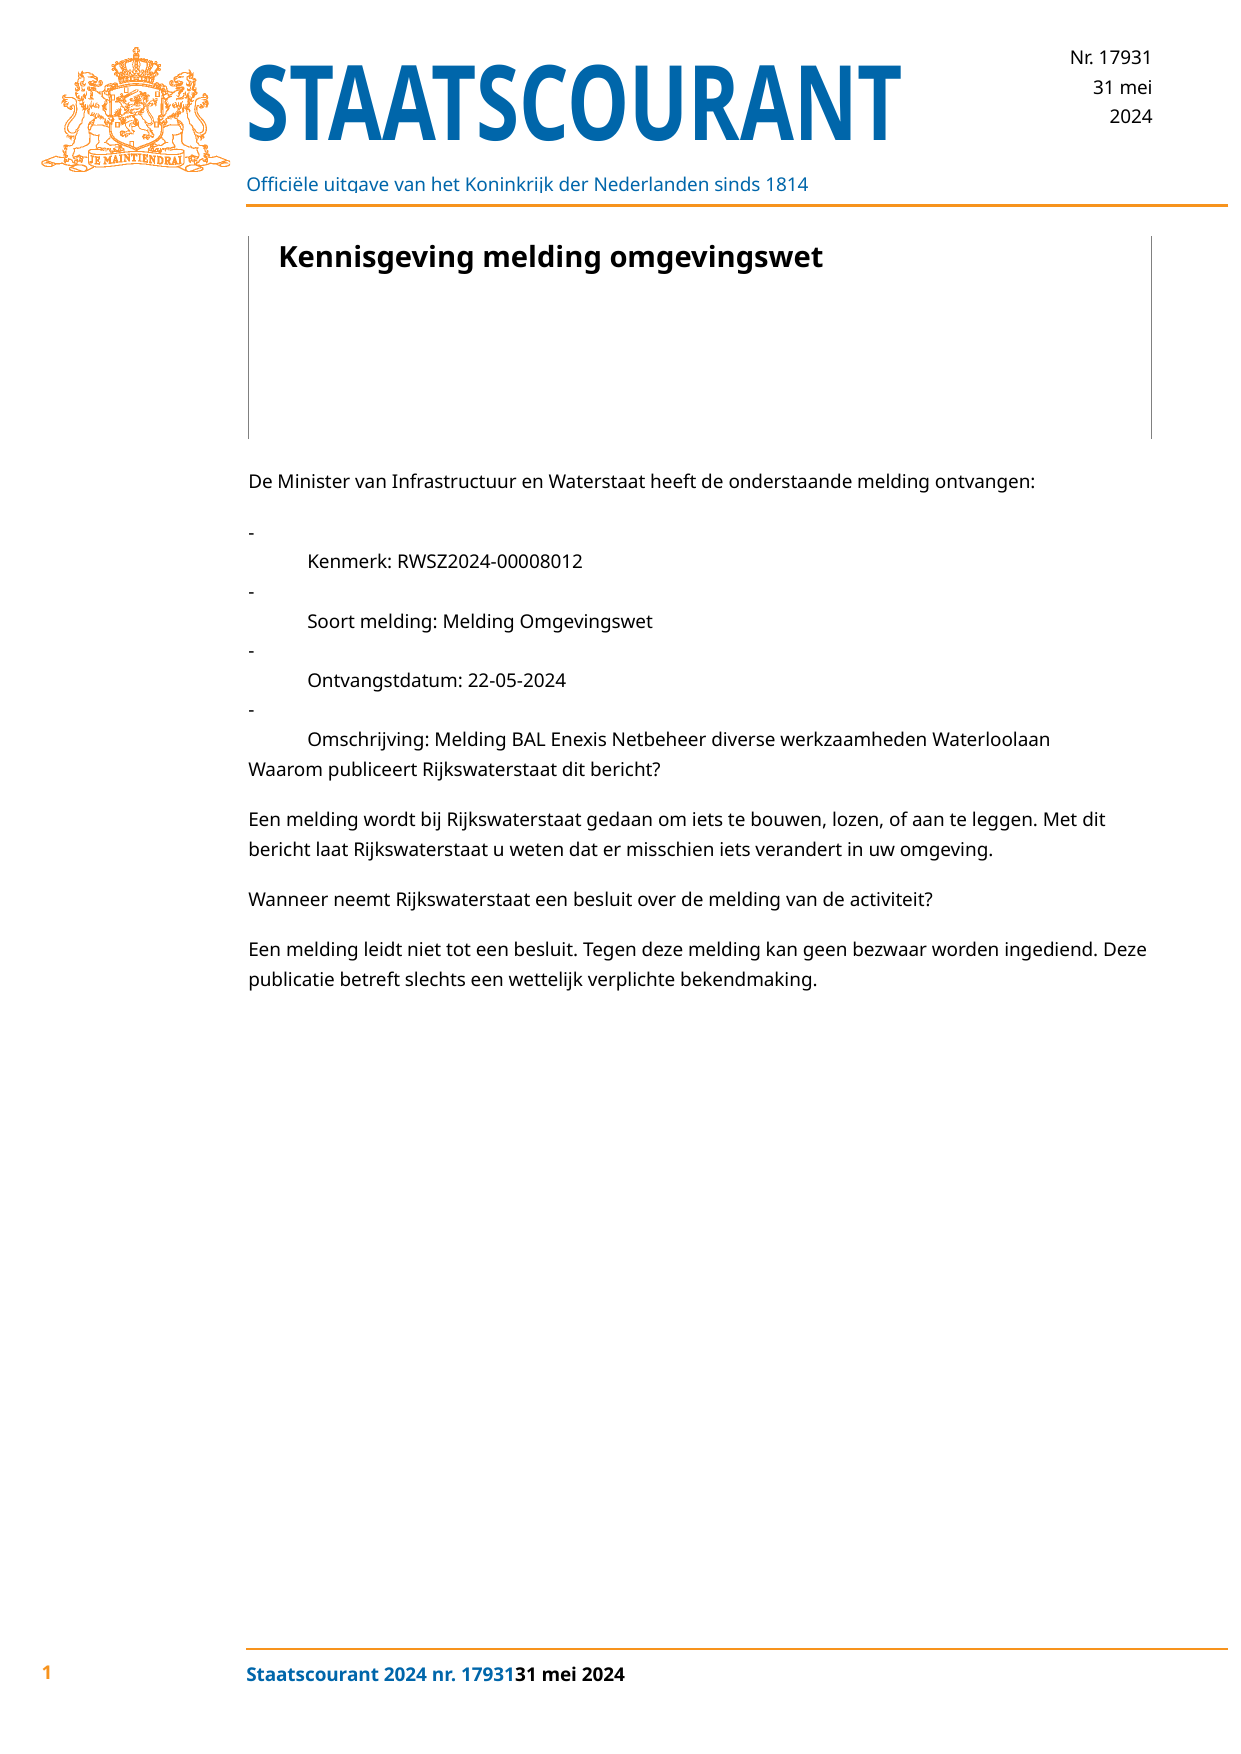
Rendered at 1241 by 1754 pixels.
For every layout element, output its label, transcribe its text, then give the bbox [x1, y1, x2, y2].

picture [912, 236, 1090, 414]
table_header [1090, 236, 1151, 413]
list Omschrijving: Melding BAL Enexis Netbeheer diverse werkzaamheden Waterloolaan [248, 726, 1152, 752]
table_header Kennisgeving melding omgevingswet [249, 236, 850, 439]
list Ontvangstdatum: 22-05-2024 [248, 667, 1152, 693]
picture [41, 47, 231, 172]
text Waarom publiceert Rijkswaterstaat dit bericht? [248, 756, 1152, 781]
list Kenmerk: RWSZ2024-00008012 [248, 549, 1152, 574]
table_header [850, 414, 1151, 439]
text De Minister van Infrastructuur en Waterstaat heeft de onderstaande melding ontvangen: [248, 469, 1152, 494]
text Een melding leidt niet tot een besluit. Tegen deze melding kan geen bezwaar worden ingediend. Deze publicatie betreft slechts een wettelijk verplichte bekendmaking. [248, 937, 1152, 992]
list Soort melding: Melding Omgevingswet [248, 608, 1152, 633]
text Wanneer neemt Rijkswaterstaat een besluit over de melding van de activiteit? [248, 886, 1152, 912]
text Een melding wordt bij Rijkswaterstaat gedaan om iets te bouwen, lozen, of aan te leggen. Met dit bericht laat Rijkswaterstaat u weten dat er misschien iets verandert in uw omgeving. [248, 806, 1152, 861]
table_header [850, 236, 912, 413]
